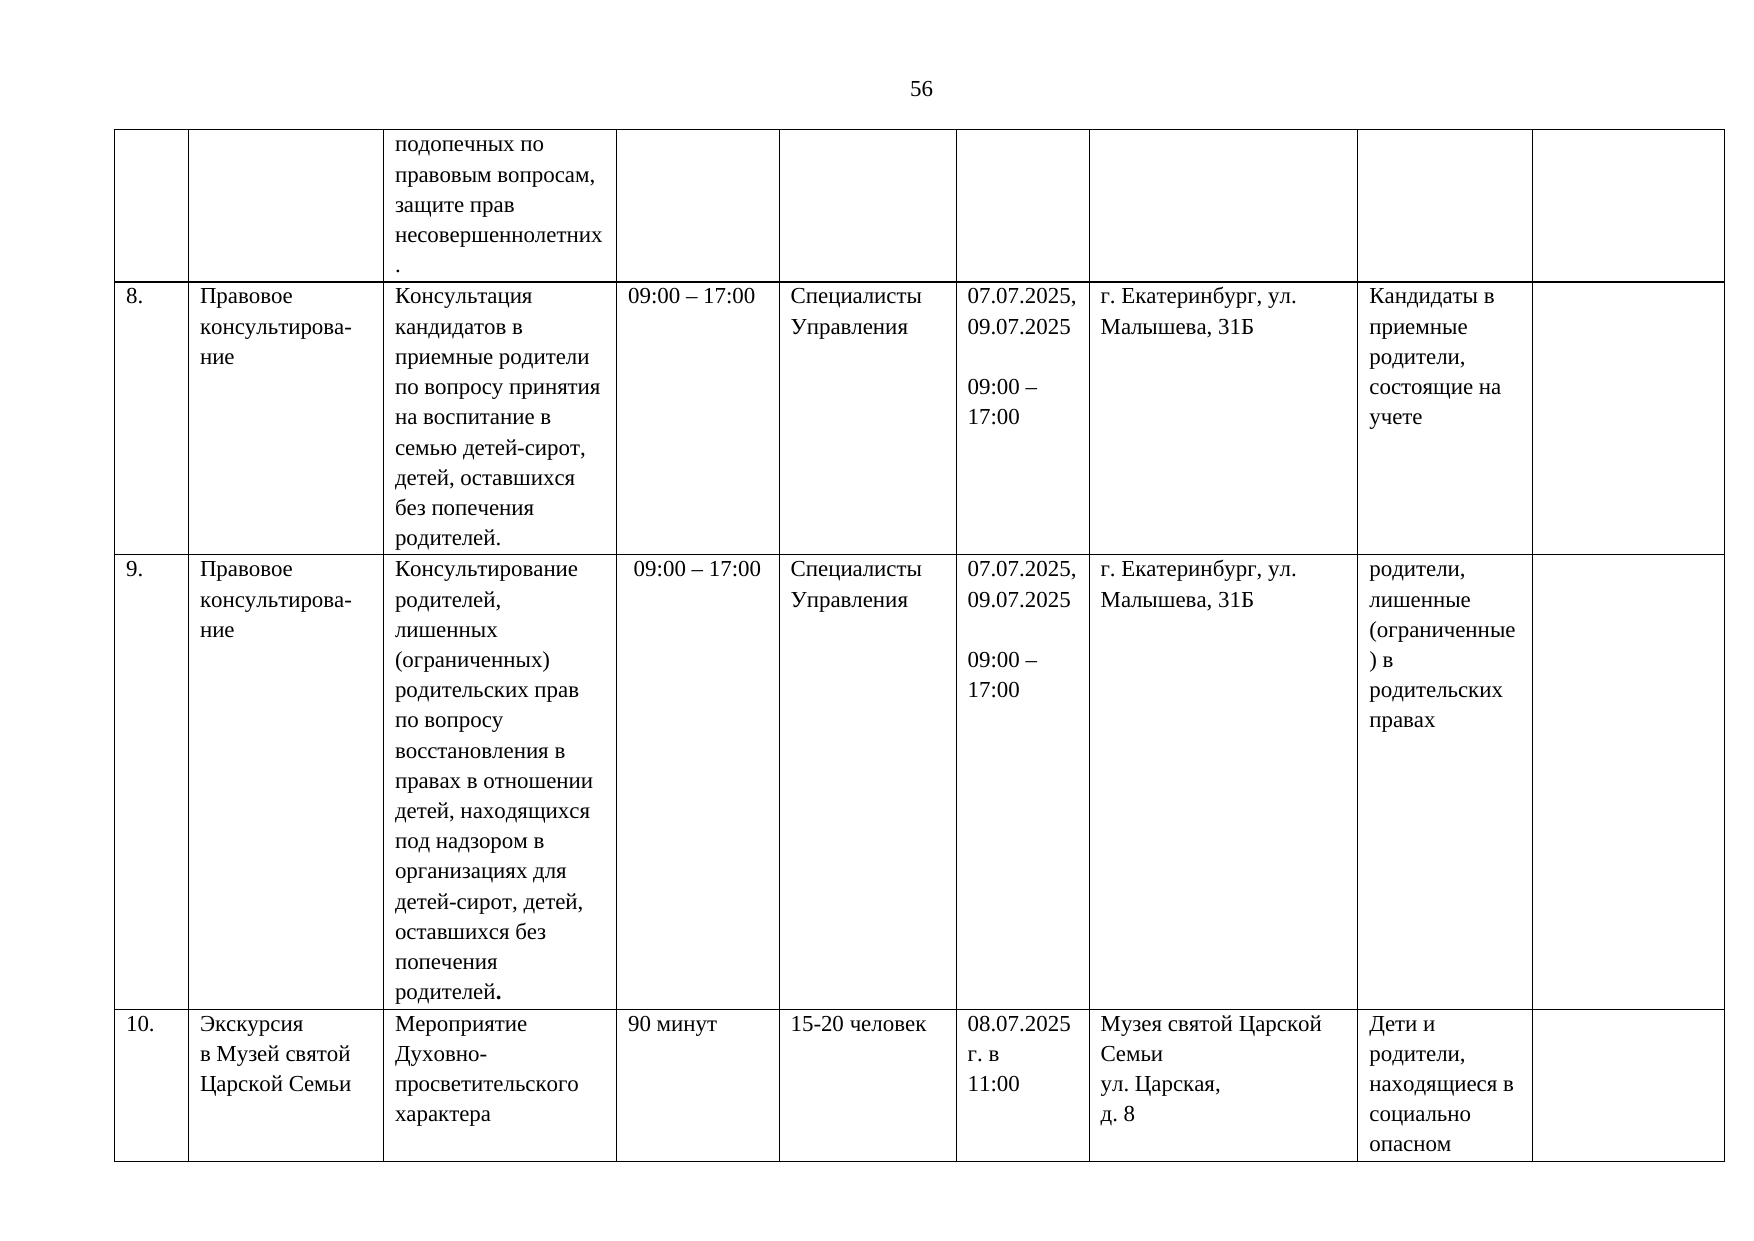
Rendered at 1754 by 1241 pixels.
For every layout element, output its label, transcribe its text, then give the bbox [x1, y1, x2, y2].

table_cell Специалисты Управления [780, 555, 956, 1008]
table_cell [780, 130, 956, 281]
table_cell 15-20 человек [780, 1010, 956, 1161]
table_cell 08.07.2025 г. в 11:00 [957, 1010, 1089, 1161]
table_cell Консультирование родителей, лишенных (ограниченных) родительских прав по вопросу восстановления в правах в отношении детей, находящихся под надзором в организациях для детей-сирот, детей, оставшихся без попечения родителей. [384, 555, 616, 1008]
table_cell г. Екатеринбург, ул. Малышева, 31Б [1090, 555, 1357, 1008]
table_cell [189, 130, 383, 281]
table_cell [1533, 1010, 1724, 1161]
table_cell [1358, 130, 1532, 281]
table_cell [957, 130, 1089, 281]
table_cell родители, лишенные (ограниченные) в родительских правах [1358, 555, 1532, 1008]
table_cell 07.07.2025, 09.07.2025 09:00 –17:00 [957, 555, 1089, 1008]
table_cell г. Екатеринбург, ул. Малышева, 31Б [1090, 283, 1357, 554]
table_cell 09:00 – 17:00 [617, 555, 779, 1008]
table_cell [1090, 130, 1357, 281]
table_cell 07.07.2025, 09.07.2025 09:00 –17:00 [957, 283, 1089, 554]
table_cell подопечных по правовым вопросам, защите прав несовершеннолетних. [384, 130, 616, 281]
table_cell Экскурсия в Музей святой Царской Семьи [189, 1010, 383, 1161]
table_cell 90 минут [617, 1010, 779, 1161]
table_cell 10. [115, 1010, 188, 1161]
table_cell Кандидаты в приемные родители, состоящие на учете [1358, 283, 1532, 554]
table_cell 8. [115, 283, 188, 554]
table_cell Дети и родители, находящиеся в социально опасном [1358, 1010, 1532, 1161]
table_cell [1533, 130, 1724, 281]
table_cell [1533, 283, 1724, 554]
table_cell Музея святой Царской Семьи ул. Царская, д. 8 [1090, 1010, 1357, 1161]
table_cell 9. [115, 555, 188, 1008]
table_cell 09:00 – 17:00 [617, 283, 779, 554]
table_cell Мероприятие Духовно-просветительского характера [384, 1010, 616, 1161]
table_cell Правовое консультирова-ние [189, 555, 383, 1008]
table_cell [115, 130, 188, 281]
table_cell Правовое консультирова-ние [189, 283, 383, 554]
table_cell Специалисты Управления [780, 283, 956, 554]
table_cell Консультация кандидатов в приемные родители по вопросу принятия на воспитание в семью детей-сирот, детей, оставшихся без попечения родителей. [384, 283, 616, 554]
table_cell [617, 130, 779, 281]
table_cell [1533, 555, 1724, 1008]
